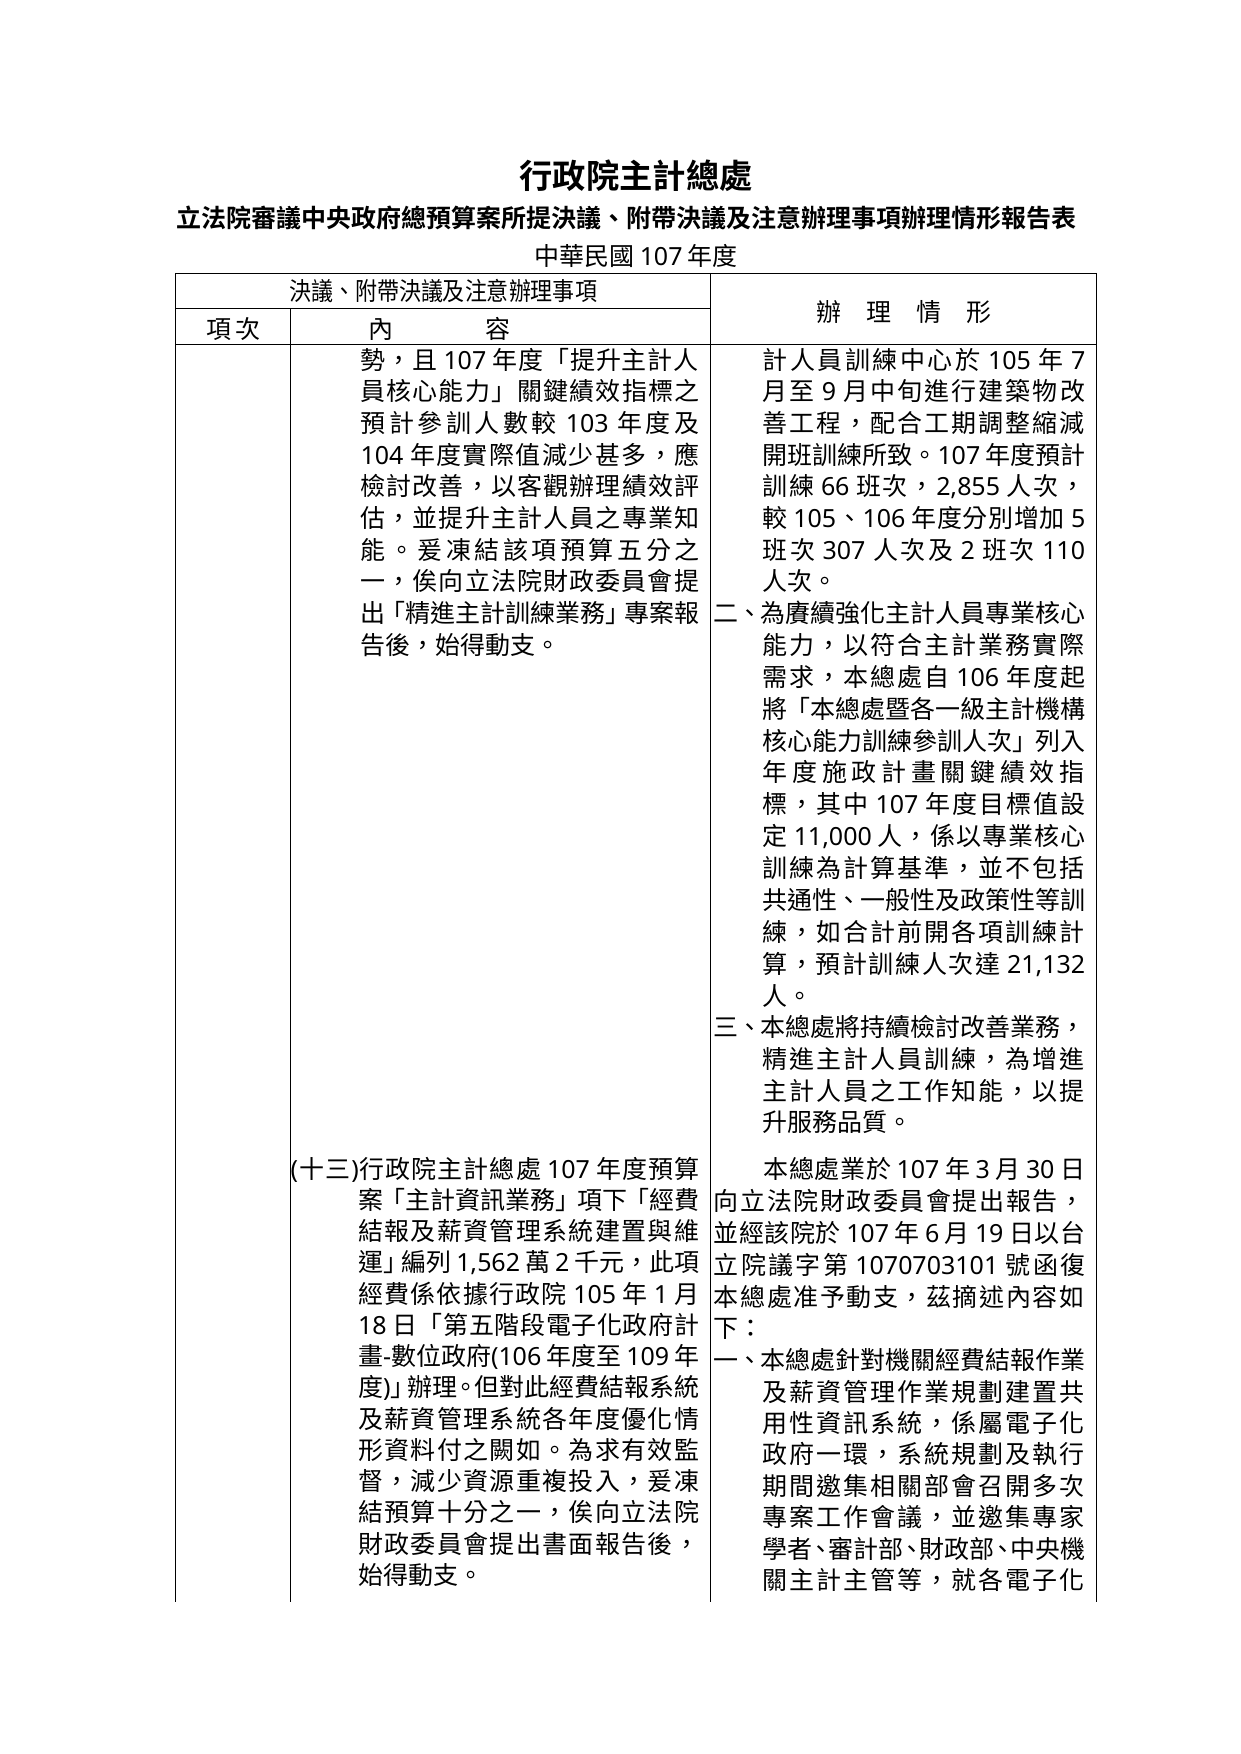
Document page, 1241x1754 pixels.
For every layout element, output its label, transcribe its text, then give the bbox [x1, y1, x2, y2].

table_cell 辦理情形 [711, 274, 1096, 344]
table_cell 勢，且107年度「提升主計人員核心能力」關鍵績效指標之預計參訓人數較103年度及104年度實際值減少甚多，應檢討改善，以客觀辦理績效評估，並提升主計人員之專業知能。爰凍結該項預算五分之一，俟向立法院財政委員會提出「精進主計訓練業務」專案報告後，始得動支。 [291, 345, 710, 1153]
table_cell 計人員訓練中心於105年7月至9月中旬進行建築物改善工程，配合工期調整縮減開班訓練所致。107年度預計訓練66班次，2,855人次，較105、106年度分別增加5班次307人次及2班次110人次。 二、為賡續強化主計人員專業核心能力，以符合主計業務實際需求，本總處自106年度起將「本總處暨各一級主計機構核心能力訓練參訓人次」列入年度施政計畫關鍵績效指標，其中107年度目標值設定11,000人，係以專業核心訓練為計算基準，並不包括共通性、一般性及政策性等訓練，如合計前開各項訓練計算，預計訓練人次達21,132人。 三、本總處將持續檢討改善業務，精進主計人員訓練，為增進主計人員之工作知能，以提升服務品質。 [711, 345, 1096, 1153]
table_cell 本總處業於107年3月30日向立法院財政委員會提出報告，並經該院於107年6月19日以台立院議字第1070703101號函復本總處准予動支，茲摘述內容如下： 一、本總處針對機關經費結報作業及薪資管理作業規劃建置共用性資訊系統，係屬電子化政府一環，系統規劃及執行期間邀集相關部會召開多次專案工作會議，並邀集專家學者、審計部、財政部、中央機關主計主管等，就各電子化 [711, 1153, 1096, 1602]
table_cell 項次 [176, 309, 290, 344]
table_cell (十三)行政院主計總處107年度預算案「主計資訊業務」項下「經費結報及薪資管理系統建置與維運」編列1,562萬2千元，此項經費係依據行政院105年1月18日「第五階段電子化政府計畫-數位政府(106年度至109年度)」辦理。但對此經費結報系統及薪資管理系統各年度優化情形資料付之闕如。為求有效監督，減少資源重複投入，爰凍結預算十分之一，俟向立法院財政委員會提出書面報告後，始得動支。 [291, 1153, 710, 1602]
table_cell 決議、附帶決議及注意辦理事項 [176, 274, 710, 308]
table_header 行政院主計總處 立法院審議中央政府總預算案所提決議、附帶決議及注意辦理事項辦理情形報告表 中華民國107年度 [175, 150, 1096, 273]
table_cell 內 容 [291, 309, 710, 344]
table_cell [176, 1153, 290, 1602]
table_cell [176, 345, 290, 1153]
